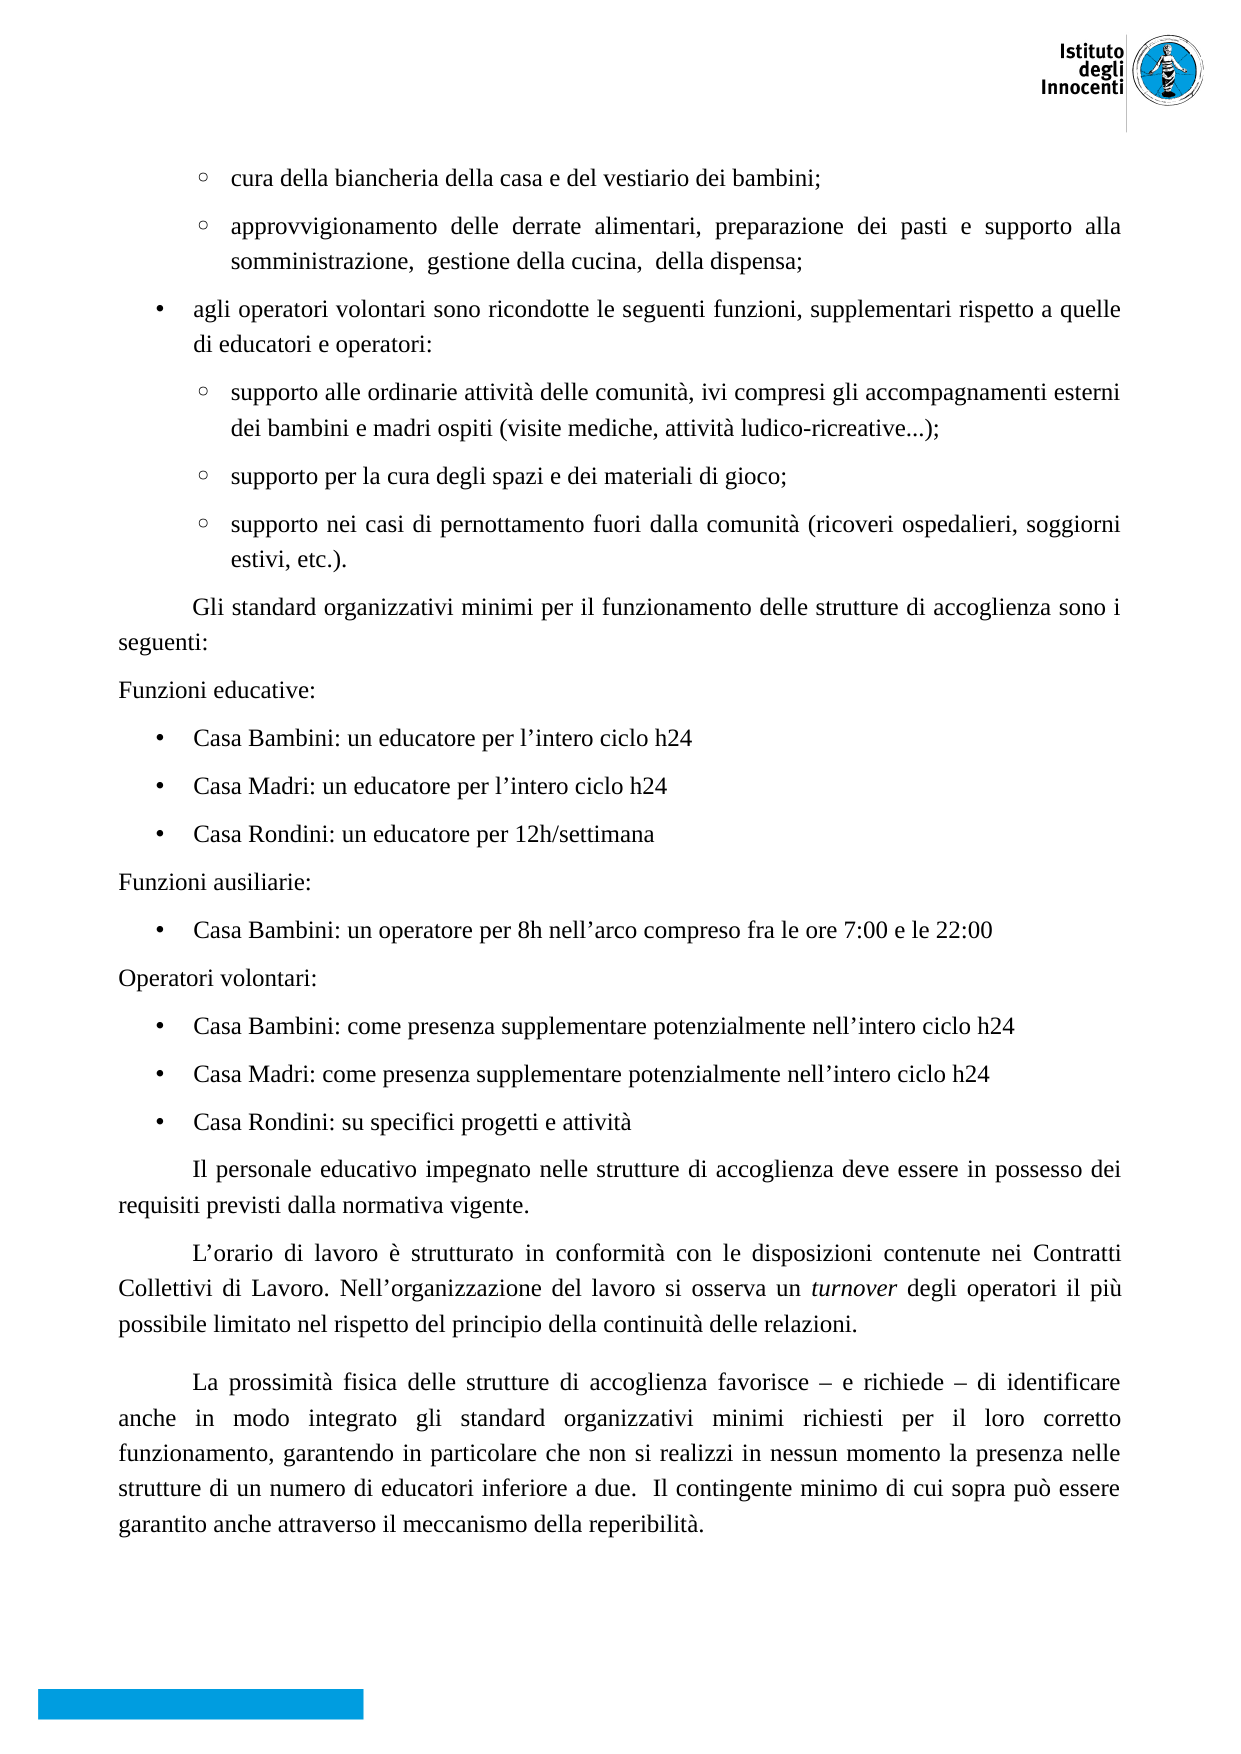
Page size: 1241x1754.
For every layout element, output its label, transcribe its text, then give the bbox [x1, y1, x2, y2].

text Il personale educativo impegnato nelle strutture di accoglienza deve essere in possesso dei requisiti previsti dalla normativa vigente. [118, 1148, 1122, 1219]
list Casa Rondini: un educatore per 12h/settimana [156, 812, 1122, 848]
text Funzioni ausiliarie: [118, 860, 1122, 896]
list Casa Bambini: come presenza supplementare potenzialmente nell’intero ciclo h24 [156, 1004, 1122, 1039]
list approvvigionamento delle derrate alimentari, preparazione dei pasti e supporto alla somministrazione, gestione della cucina, della dispensa; [193, 204, 1122, 275]
list Casa Bambini: un educatore per l’intero ciclo h24 [156, 717, 1122, 752]
list cura della biancheria della casa e del vestiario dei bambini; [193, 156, 1122, 192]
list Casa Bambini: un operatore per 8h nell’arco compreso fra le ore 7:00 e le 22:00 [156, 908, 1122, 944]
text L’orario di lavoro è strutturato in conformità con le disposizioni contenute nei Contratti Collettivi di Lavoro. Nell’organizzazione del lavoro si osserva un turnover degli operatori il più possibile limitato nel rispetto del principio della continuità delle relazioni. [118, 1231, 1122, 1337]
text Funzioni educative: [118, 669, 1122, 704]
list supporto per la cura degli spazi e dei materiali di gioco; [193, 454, 1122, 489]
text Operatori volontari: [118, 956, 1122, 992]
list Casa Madri: un educatore per l’intero ciclo h24 [156, 764, 1122, 800]
picture [1, 1689, 1239, 1754]
text Gli standard organizzativi minimi per il funzionamento delle strutture di accoglienza sono i seguenti: [118, 585, 1122, 656]
list Casa Rondini: su specifici progetti e attività [156, 1100, 1122, 1135]
list supporto alle ordinarie attività delle comunità, ivi compresi gli accompagnamenti esterni dei bambini e madri ospiti (visite mediche, attività ludico-ricreative...); [193, 371, 1122, 442]
list agli operatori volontari sono ricondotte le seguenti funzioni, supplementari rispetto a quelle di educatori e operatori: [156, 287, 1122, 358]
text La prossimità fisica delle strutture di accoglienza favorisce – e richiede – di identificare anche in modo integrato gli standard organizzativi minimi richiesti per il loro corretto funzionamento, garantendo in particolare che non si realizzi in nessun momento la presenza nelle strutture di un numero di educatori inferiore a due. Il contingente minimo di cui sopra può essere garantito anche attraverso il meccanismo della reperibilità. [118, 1361, 1122, 1538]
list Casa Madri: come presenza supplementare potenzialmente nell’intero ciclo h24 [156, 1052, 1122, 1087]
list supporto nei casi di pernottamento fuori dalla comunità (ricoveri ospedalieri, soggiorni estivi, etc.). [193, 502, 1122, 573]
picture [0, 0, 1241, 133]
